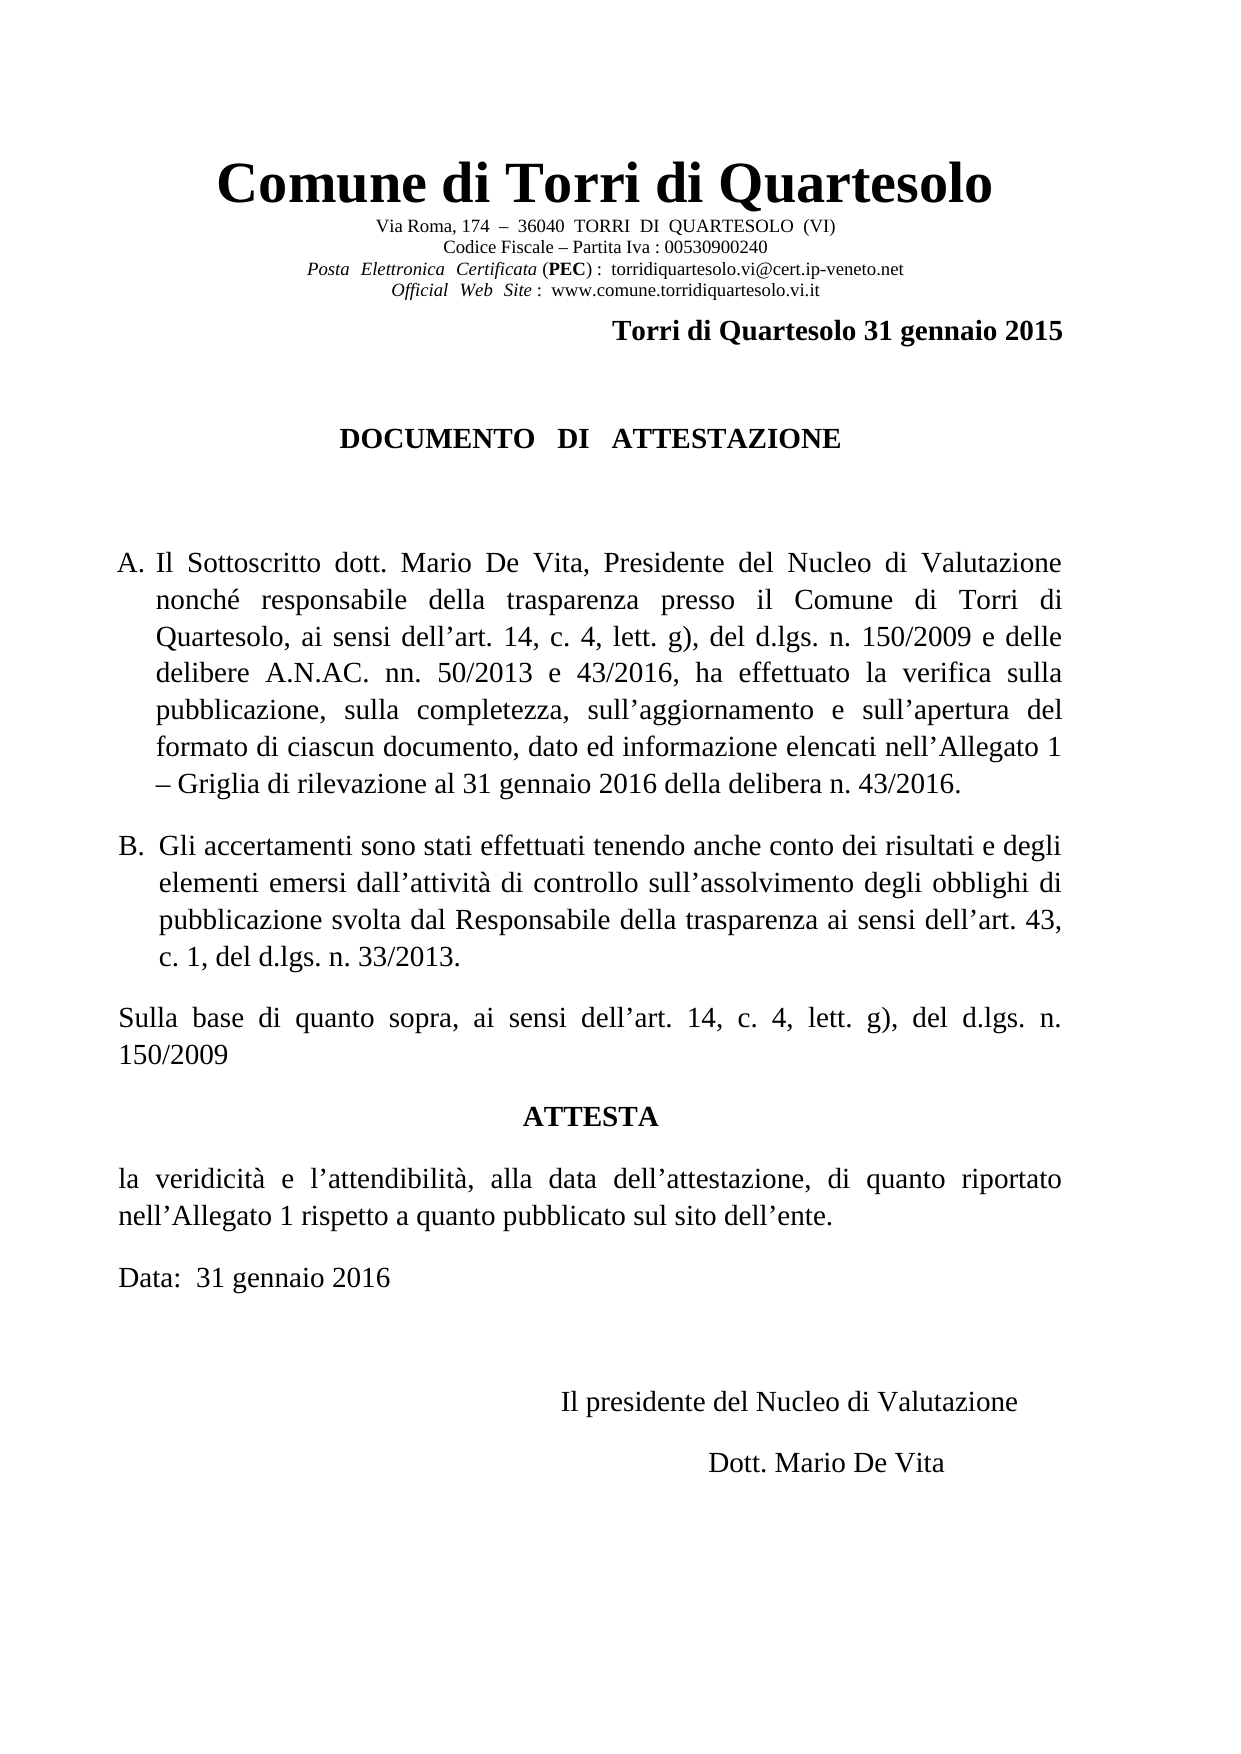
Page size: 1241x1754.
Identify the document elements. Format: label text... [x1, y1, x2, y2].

text Torri di Quartesolo 31 gennaio 2015 [118, 313, 1063, 347]
text Data: 31 gennaio 2016 [118, 1260, 1063, 1293]
text ATTESTA [118, 1099, 1063, 1133]
table_header Comune di Torri di Quartesolo Via Roma, 174 – 36040 TORRI DI QUARTESOLO (VI) Codice Fiscale – Partita Iva : 00530900240 Posta Elettronica Certificata (PEC) : torridiquartesolo.vi@cert.ip-veneto.net Official Web Site : www.comune.torridiquartesolo.vi.it [118, 148, 1093, 301]
text Il presidente del Nucleo di Valutazione [118, 1384, 1063, 1417]
text la veridicità e l’attendibilità, alla data dell’attestazione, di quanto riportato nell’Allegato 1 rispetto a quanto pubblicato sul sito dell’ente. [118, 1161, 1063, 1232]
text B. Gli accertamenti sono stati effettuati tenendo anche conto dei risultati e degli elementi emersi dall’attività di controllo sull’assolvimento degli obblighi di pubblicazione svolta dal Responsabile della trasparenza ai sensi dell’art. 43, c. 1, del d.lgs. n. 33/2013. [118, 828, 1063, 972]
text A. Il Sottoscritto dott. Mario De Vita, Presidente del Nucleo di Valutazione nonché responsabile della trasparenza presso il Comune di Torri di Quartesolo, ai sensi dell’art. 14, c. 4, lett. g), del d.lgs. n. 150/2009 e delle delibere A.N.AC. nn. 50/2013 e 43/2016, ha effettuato la verifica sulla pubblicazione, sulla completezza, sull’aggiornamento e sull’apertura del formato di ciascun documento, dato ed informazione elencati nell’Allegato 1 – Griglia di rilevazione al 31 gennaio 2016 della delibera n. 43/2016. [117, 545, 1063, 800]
text Dott. Mario De Vita [634, 1446, 1063, 1479]
text DOCUMENTO DI ATTESTAZIONE [118, 421, 1063, 455]
text Sulla base di quanto sopra, ai sensi dell’art. 14, c. 4, lett. g), del d.lgs. n. 150/2009 [118, 1001, 1063, 1071]
